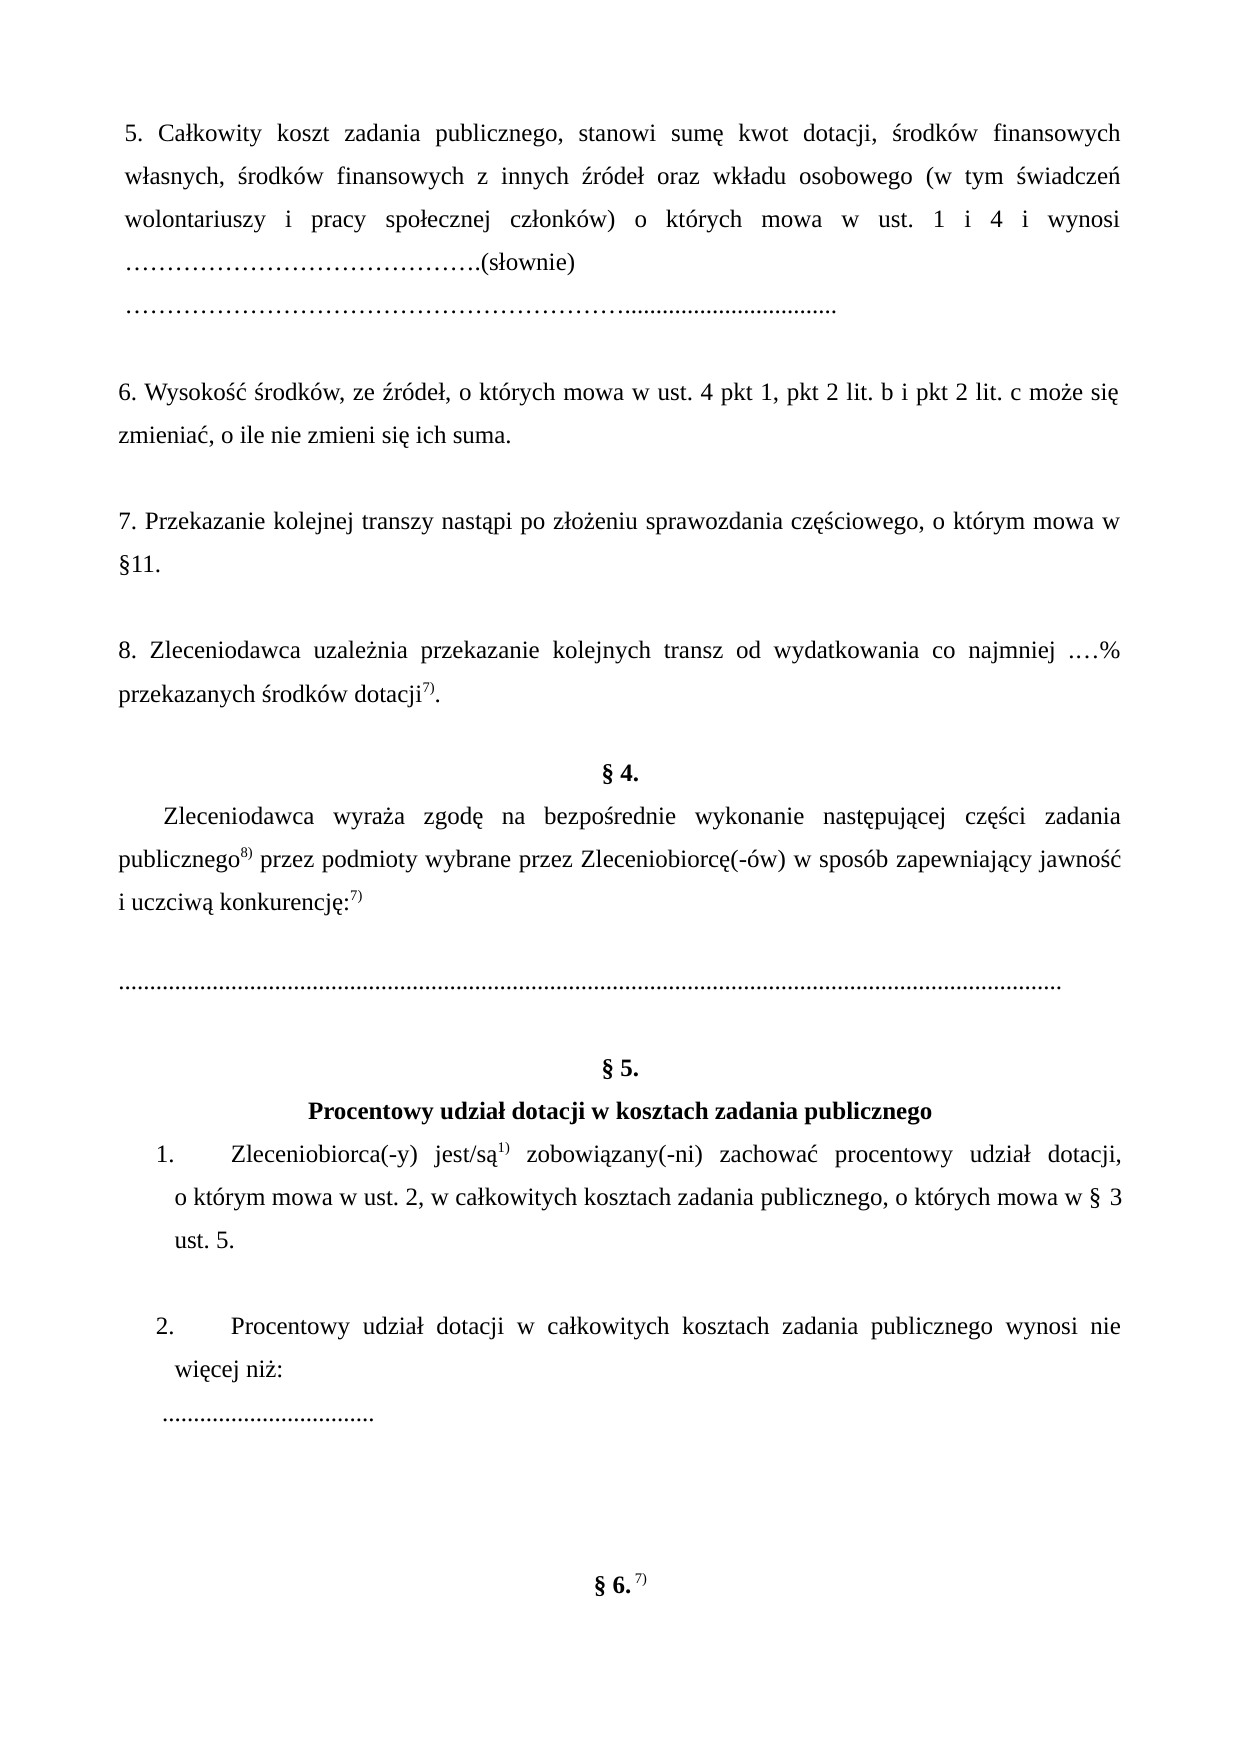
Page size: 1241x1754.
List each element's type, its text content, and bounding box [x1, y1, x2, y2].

text § 5. [118, 1053, 1122, 1081]
text ....................................................................................................................................................... [118, 966, 1122, 995]
text 8. Zleceniodawca uzależnia przekazanie kolejnych transz od wydatkowania co najmniej .…% przekazanych środków dotacji7). [118, 636, 1122, 707]
text 5. Całkowity koszt zadania publicznego, stanowi sumę kwot dotacji, środków finansowych własnych, środków finansowych z innych źródeł oraz wkładu osobowego (w tym świadczeń wolontariuszy i pracy społecznej członków) o których mowa w ust. 1 i 4 i wynosi …………………………………….(słownie)…………………………………………………….................................. [124, 118, 1122, 319]
text § 6. 7) [118, 1570, 1122, 1599]
list Zleceniobiorca(-y) jest/są1) zobowiązany(-ni) zachować procentowy udział dotacji, o którym mowa w ust. 2, w całkowitych kosztach zadania publicznego, o których mowa w § 3 ust. 5. [156, 1139, 1122, 1254]
text 7. Przekazanie kolejnej transzy nastąpi po złożeniu sprawozdania częściowego, o którym mowa w §11. [118, 506, 1122, 578]
text 6. Wysokość środków, ze źródeł, o których mowa w ust. 4 pkt 1, pkt 2 lit. b i pkt 2 lit. c może się zmieniać, o ile nie zmieni się ich suma. [118, 377, 1122, 449]
text Zleceniodawca wyraża zgodę na bezpośrednie wykonanie następującej części zadania publicznego8) przez podmioty wybrane przez Zleceniobiorcę(-ów) w sposób zapewniający jawność i uczciwą konkurencję:7) [118, 801, 1122, 916]
text .................................. [118, 1398, 1122, 1426]
text Procentowy udział dotacji w kosztach zadania publicznego [118, 1096, 1122, 1124]
text § 4. [118, 758, 1122, 787]
list Procentowy udział dotacji w całkowitych kosztach zadania publicznego wynosi nie więcej niż: [156, 1311, 1122, 1383]
